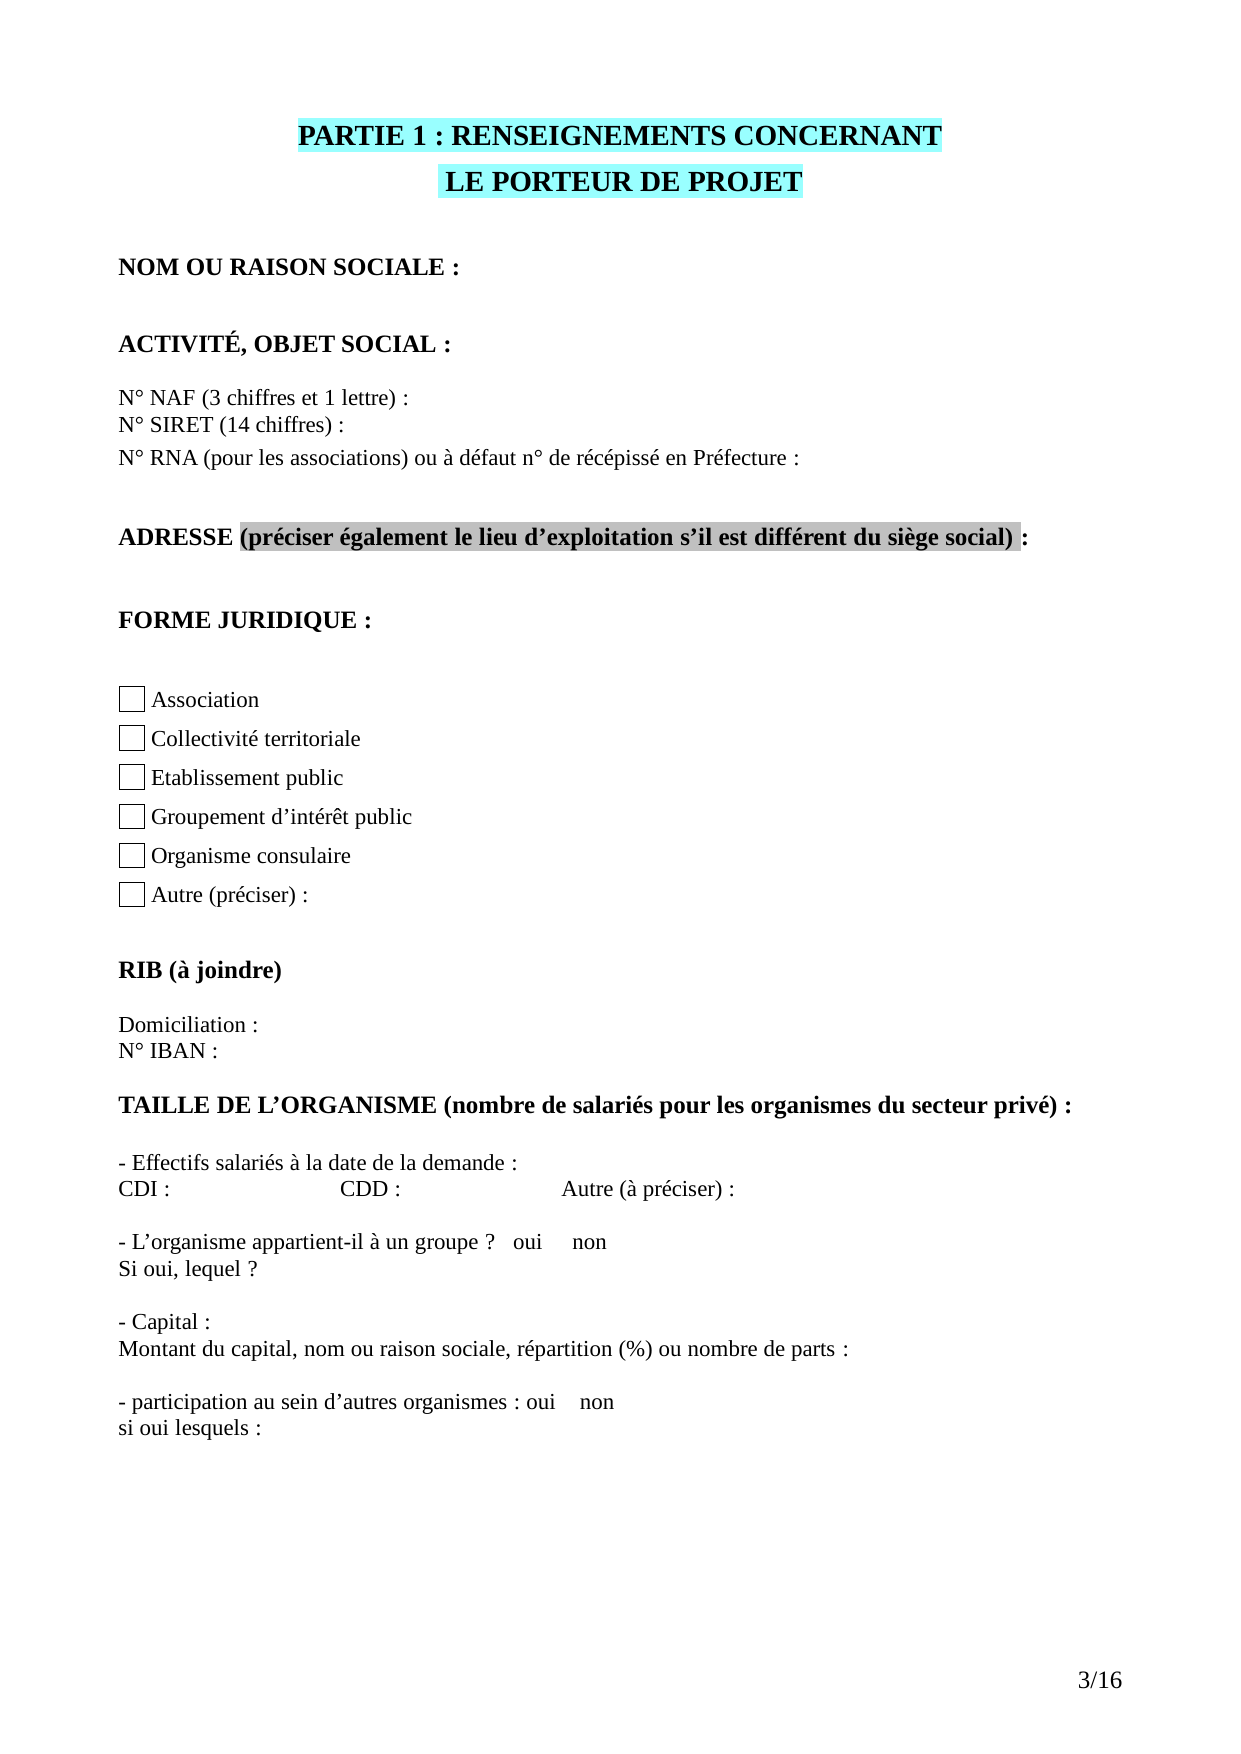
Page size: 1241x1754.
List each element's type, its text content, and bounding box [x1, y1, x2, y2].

text Collectivité territoriale [118, 724, 1122, 751]
text N° NAF (3 chiffres et 1 lettre) : [118, 384, 1122, 411]
text FORME JURIDIQUE : [118, 605, 1122, 634]
text N° RNA (pour les associations) ou à défaut n° de récépissé en Préfecture : [118, 443, 1122, 470]
text - Effectifs salariés à la date de la demande : [118, 1148, 1122, 1175]
text Montant du capital, nom ou raison sociale, répartition (%) ou nombre de parts : [118, 1334, 1122, 1361]
text CDI : CDD : Autre (à préciser) : [118, 1175, 1122, 1202]
text si oui lesquels : [118, 1414, 1122, 1441]
text - Capital : [118, 1308, 1122, 1334]
text - L’organisme appartient-il à un groupe ? oui non [118, 1228, 1122, 1255]
text RIB (à joindre) [118, 955, 1122, 984]
text Association [118, 685, 1122, 712]
text Organisme consulaire [118, 842, 1122, 868]
text ADRESSE (préciser également le lieu d’exploitation s’il est différent du siège social) : [118, 522, 1122, 551]
subtitle LE PORTEUR DE PROJET [118, 164, 1122, 198]
text NOM OU RAISON SOCIALE : [118, 252, 1122, 281]
text Si oui, lequel ? [118, 1255, 1122, 1281]
text - participation au sein d’autres organismes : oui non [118, 1388, 1122, 1414]
text TAILLE DE L’ORGANISME (nombre de salariés pour les organismes du secteur privé) : [118, 1090, 1122, 1119]
text Autre (préciser) : [118, 881, 1122, 907]
text ACTIVITÉ, OBJET SOCIAL : [118, 328, 1122, 358]
text N° IBAN : [118, 1037, 1122, 1064]
text N° SIRET (14 chiffres) : [118, 411, 1122, 437]
subtitle PARTIE 1 : RENSEIGNEMENTS CONCERNANT [118, 118, 1122, 152]
text Groupement d’intérêt public [118, 803, 1122, 829]
text Etablissement public [118, 763, 1122, 790]
text Domiciliation : [118, 1011, 1122, 1037]
